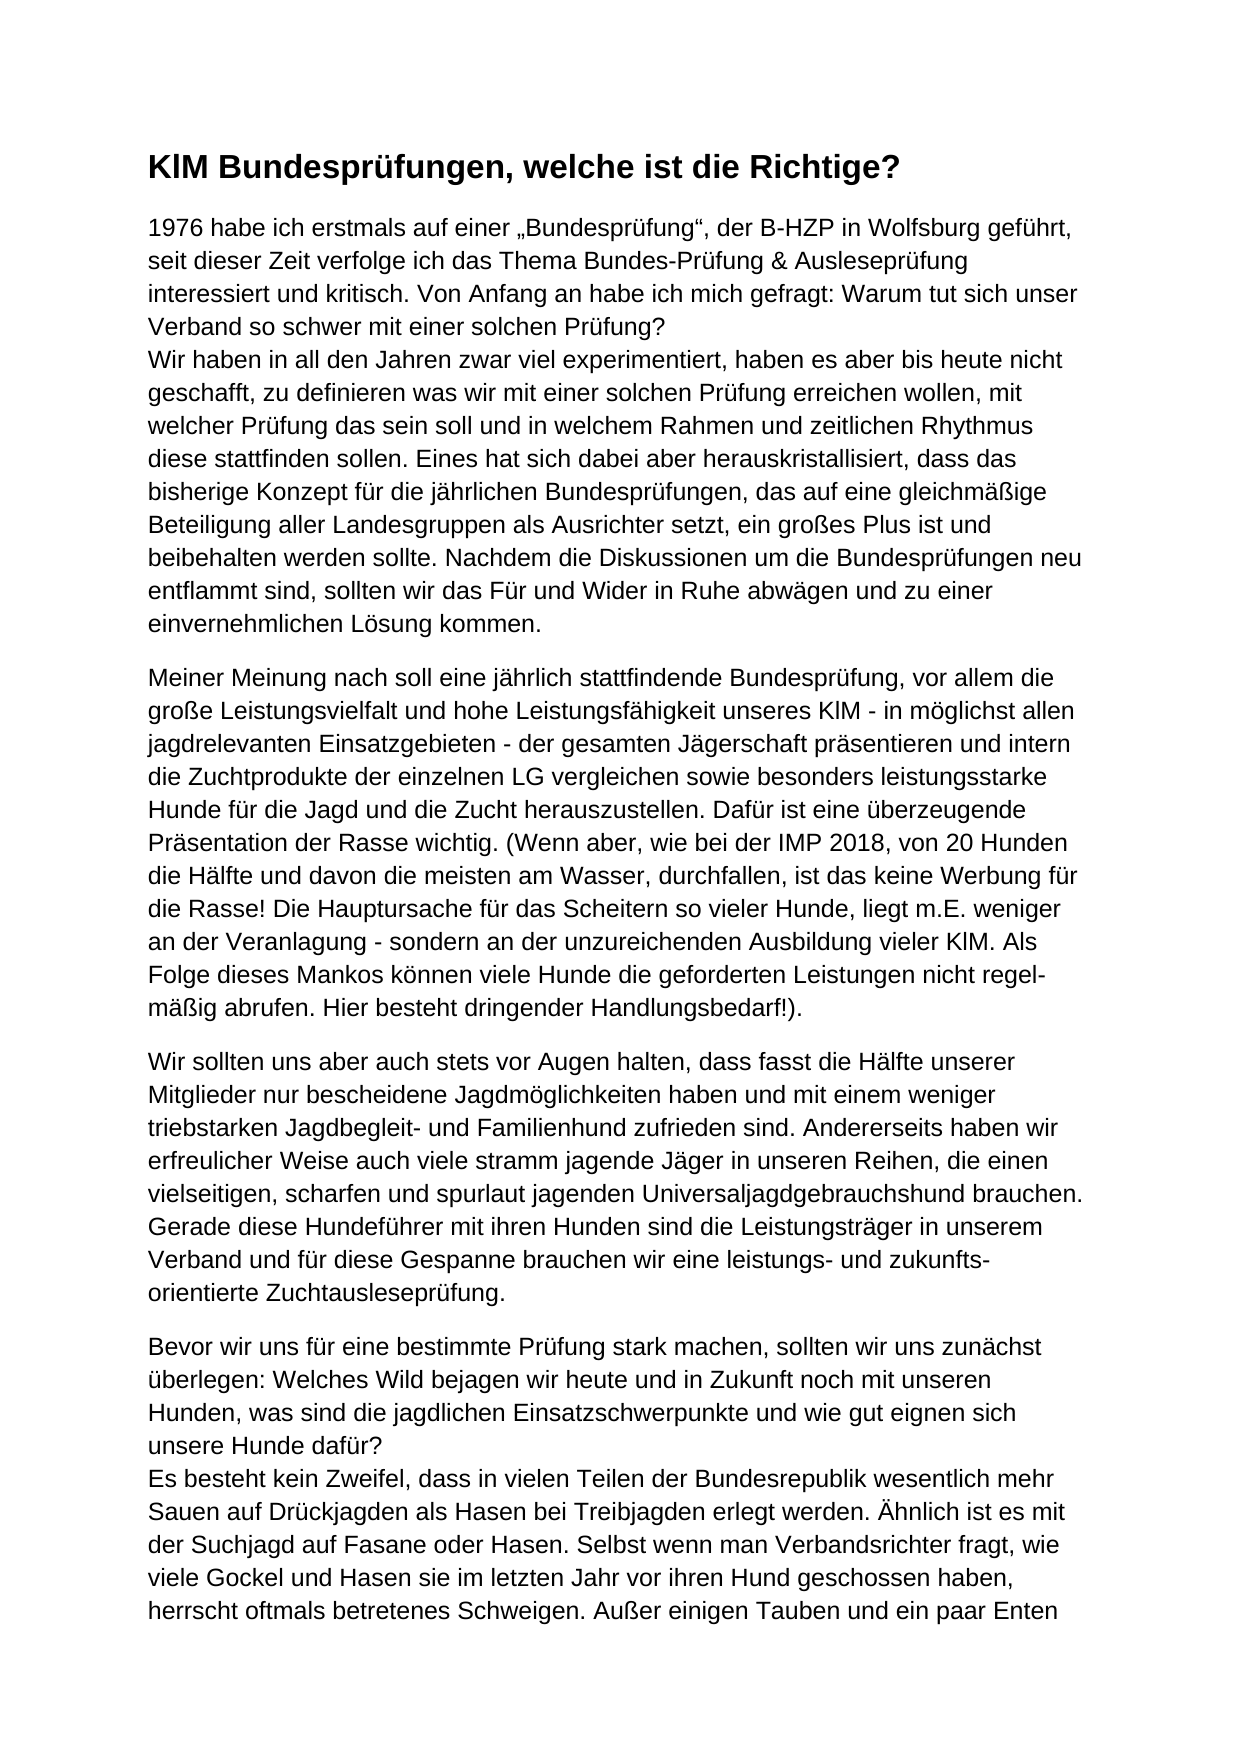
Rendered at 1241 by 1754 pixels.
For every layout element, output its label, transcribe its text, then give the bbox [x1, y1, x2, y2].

text Meiner Meinung nach soll eine jährlich stattfindende Bundesprüfung, vor allem die große Leistungsvielfalt und hohe Leistungsfähigkeit unseres KlM - in möglichst allen jagdrelevanten Einsatzgebieten - der gesamten Jägerschaft präsentieren und intern die Zuchtprodukte der einzelnen LG vergleichen sowie besonders leistungsstarke Hunde für die Jagd und die Zucht herauszustellen. Dafür ist eine überzeugende Präsentation der Rasse wichtig. (Wenn aber, wie bei der IMP 2018, von 20 Hunden die Hälfte und davon die meisten am Wasser, durchfallen, ist das keine Werbung für die Rasse! Die Hauptursache für das Scheitern so vieler Hunde, liegt m.E. weniger an der Veranlagung - sondern an der unzureichenden Ausbildung vieler KlM. Als Folge dieses Mankos können viele Hunde die geforderten Leistungen nicht regel-mäßig abrufen. Hier besteht dringender Handlungsbedarf!). [148, 663, 1093, 1022]
text Wir sollten uns aber auch stets vor Augen halten, dass fasst die Hälfte unserer Mitglieder nur bescheidene Jagdmöglichkeiten haben und mit einem weniger triebstarken Jagdbegleit- und Familienhund zufrieden sind. Andererseits haben wir erfreulicher Weise auch viele stramm jagende Jäger in unseren Reihen, die einen vielseitigen, scharfen und spurlaut jagenden Universaljagdgebrauchshund brauchen. Gerade diese Hundeführer mit ihren Hunden sind die Leistungsträger in unserem Verband und für diese Gespanne brauchen wir eine leistungs- und zukunfts-orientierte Zuchtausleseprüfung. [148, 1047, 1093, 1307]
text Bevor wir uns für eine bestimmte Prüfung stark machen, sollten wir uns zunächst überlegen: Welches Wild bejagen wir heute und in Zukunft noch mit unseren Hunden, was sind die jagdlichen Einsatzschwerpunkte und wie gut eignen sich unsere Hunde dafür? Es besteht kein Zweifel, dass in vielen Teilen der Bundesrepublik wesentlich mehr Sauen auf Drückjagden als Hasen bei Treibjagden erlegt werden. Ähnlich ist es mit der Suchjagd auf Fasane oder Hasen. Selbst wenn man Verbandsrichter fragt, wie viele Gockel und Hasen sie im letzten Jahr vor ihren Hund geschossen haben, herrscht oftmals betretenes Schweigen. Außer einigen Tauben und ein paar Enten [148, 1332, 1093, 1625]
text 1976 habe ich erstmals auf einer „Bundesprüfung“, der B-HZP in Wolfsburg geführt, seit dieser Zeit verfolge ich das Thema Bundes-Prüfung & Ausleseprüfung interessiert und kritisch. Von Anfang an habe ich mich gefragt: Warum tut sich unser Verband so schwer mit einer solchen Prüfung? Wir haben in all den Jahren zwar viel experimentiert, haben es aber bis heute nicht geschafft, zu definieren was wir mit einer solchen Prüfung erreichen wollen, mit welcher Prüfung das sein soll und in welchem Rahmen und zeitlichen Rhythmus diese stattfinden sollen. Eines hat sich dabei aber herauskristallisiert, dass das bisherige Konzept für die jährlichen Bundesprüfungen, das auf eine gleichmäßige Beteiligung aller Landesgruppen als Ausrichter setzt, ein großes Plus ist und beibehalten werden sollte. Nachdem die Diskussionen um die Bundesprüfungen neu entflammt sind, sollten wir das Für und Wider in Ruhe abwägen und zu einer einvernehmlichen Lösung kommen. [148, 213, 1093, 638]
text KlM Bundesprüfungen, welche ist die Richtige? [148, 148, 1093, 186]
